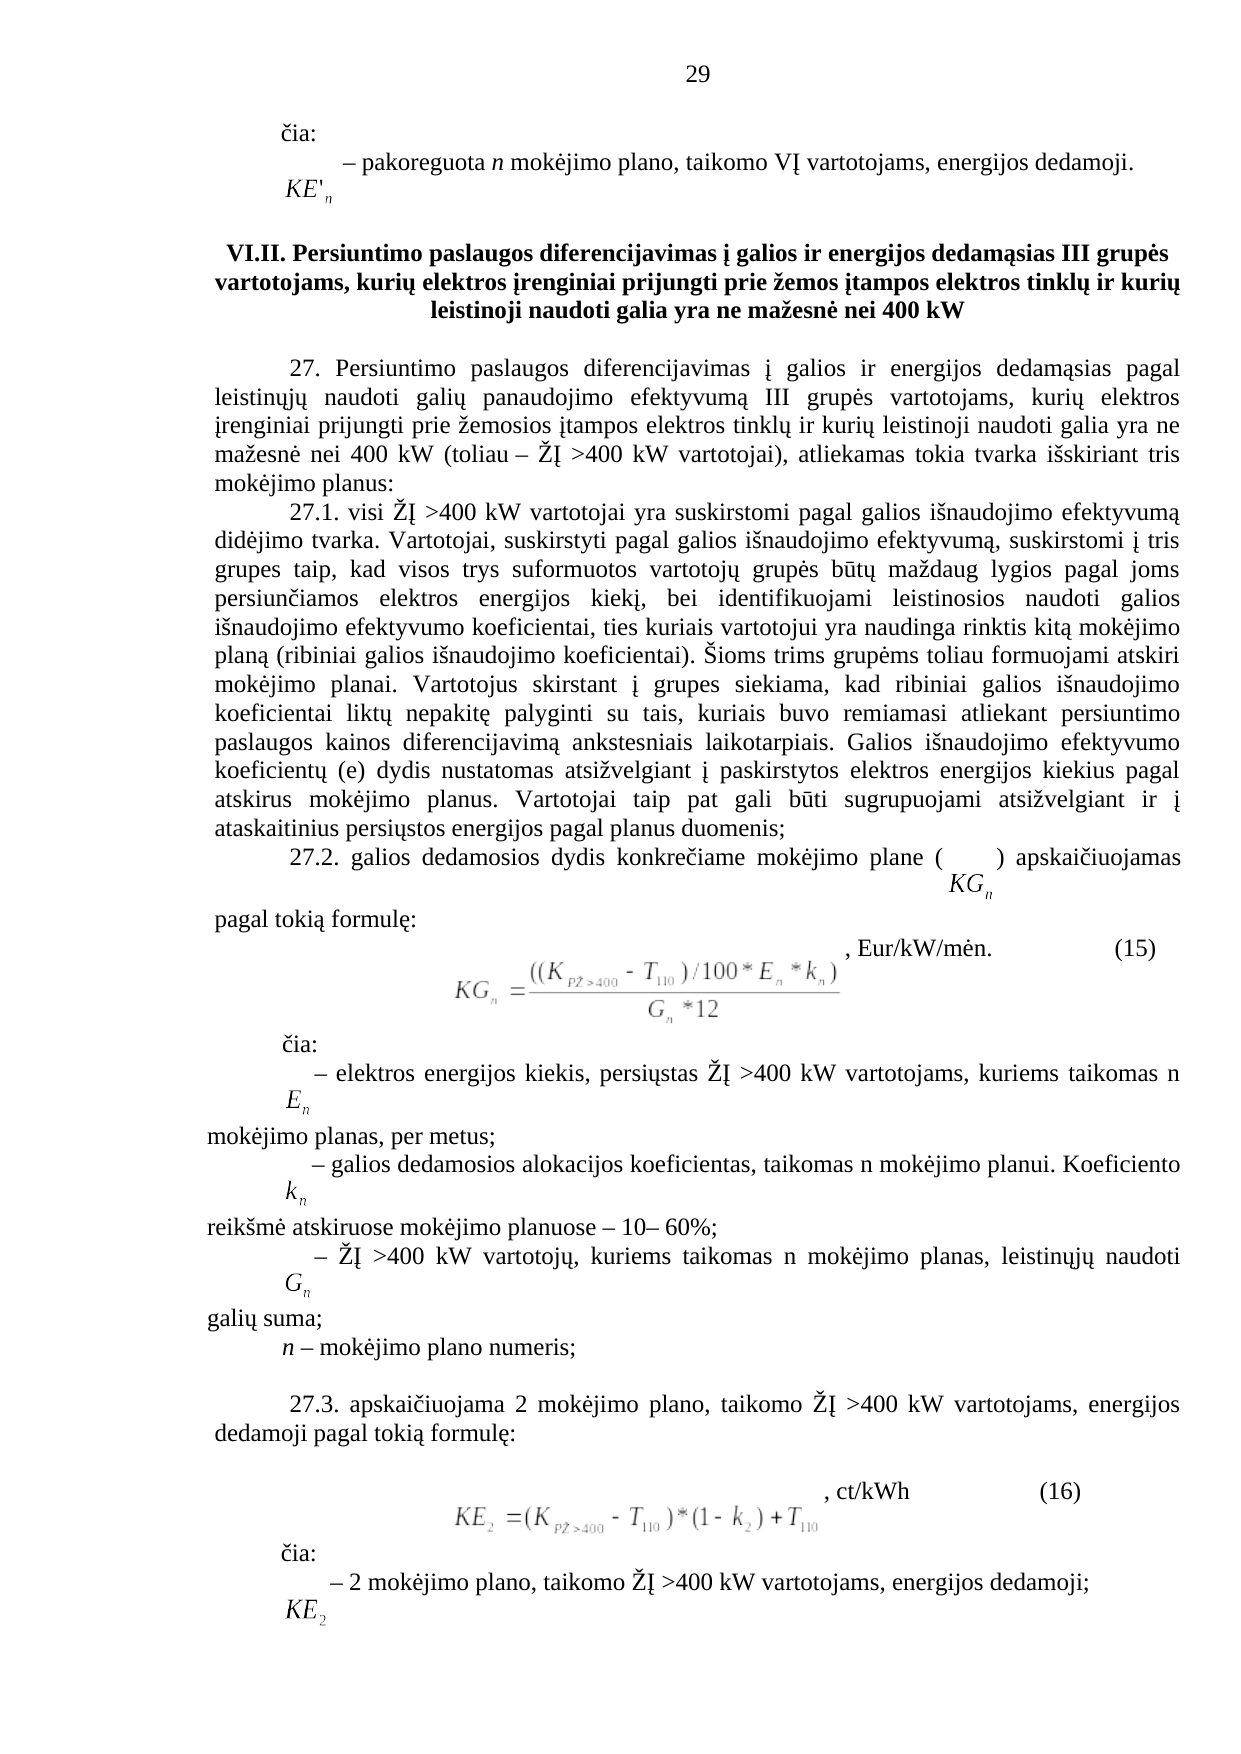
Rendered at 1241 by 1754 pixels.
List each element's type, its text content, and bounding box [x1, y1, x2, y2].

text 27. Persiuntimo paslaugos diferencijavimas į galios ir energijos dedamąsias pagal leistinųjų naudoti galių panaudojimo efektyvumą III grupės vartotojams, kurių elektros įrenginiai prijungti prie žemosios įtampos elektros tinklų ir kurių leistinoji naudoti galia yra ne mažesnė nei 400 kW (toliau – ŽĮ >400 kW vartotojai), atliekamas tokia tvarka išskiriant tris mokėjimo planus: [214, 353, 1181, 497]
text – galios dedamosios alokacijos koeficientas, taikomas n mokėjimo planui. Koeficiento reikšmė atskiruose mokėjimo planuose – 10– 60%; [207, 1149, 1181, 1241]
text – ŽĮ >400 kW vartotojų, kuriems taikomas n mokėjimo planas, leistinųjų naudoti galių suma; [207, 1241, 1181, 1332]
text , Eur/kW/mėn. (15) [214, 933, 1181, 1029]
text , ct/kWh (16) [214, 1476, 1181, 1538]
text n – mokėjimo plano numeris; [207, 1332, 1181, 1361]
text – pakoreguota n mokėjimo plano, taikomo VĮ vartotojams, energijos dedamoji. [207, 147, 1181, 209]
text čia: [207, 118, 1181, 147]
text VI.II. Persiuntimo paslaugos diferencijavimas į galios ir energijos dedamąsias III grupės vartotojams, kurių elektros įrenginiai prijungti prie žemos įtampos elektros tinklų ir kurių leistinoji naudoti galia yra ne mažesnė nei 400 kW [214, 238, 1181, 324]
text čia: [207, 1538, 1181, 1567]
text – elektros energijos kiekis, persiųstas ŽĮ >400 kW vartotojams, kuriems taikomas n mokėjimo planas, per metus; [207, 1058, 1181, 1149]
text 27.1. visi ŽĮ >400 kW vartotojai yra suskirstomi pagal galios išnaudojimo efektyvumą didėjimo tvarka. Vartotojai, suskirstyti pagal galios išnaudojimo efektyvumą, suskirstomi į tris grupes taip, kad visos trys suformuotos vartotojų grupės būtų maždaug lygios pagal joms persiunčiamos elektros energijos kiekį, bei identifikuojami leistinosios naudoti galios išnaudojimo efektyvumo koeficientai, ties kuriais vartotojui yra naudinga rinktis kitą mokėjimo planą (ribiniai galios išnaudojimo koeficientai). Šioms trims grupėms toliau formuojami atskiri mokėjimo planai. Vartotojus skirstant į grupes siekiama, kad ribiniai galios išnaudojimo koeficientai liktų nepakitę palyginti su tais, kuriais buvo remiamasi atliekant persiuntimo paslaugos kainos diferencijavimą ankstesniais laikotarpiais. Galios išnaudojimo efektyvumo koeficientų (e) dydis nustatomas atsižvelgiant į paskirstytos elektros energijos kiekius pagal atskirus mokėjimo planus. Vartotojai taip pat gali būti sugrupuojami atsižvelgiant ir į ataskaitinius persiųstos energijos pagal planus duomenis; [214, 497, 1181, 842]
text 27.3. apskaičiuojama 2 mokėjimo plano, taikomo ŽĮ >400 kW vartotojams, energijos dedamoji pagal tokią formulę: [214, 1389, 1181, 1447]
text – 2 mokėjimo plano, taikomo ŽĮ >400 kW vartotojams, energijos dedamoji; [207, 1567, 1181, 1629]
text 27.2. galios dedamosios dydis konkrečiame mokėjimo plane () apskaičiuojamas pagal tokią formulę: [214, 842, 1181, 933]
text čia: [207, 1029, 1181, 1058]
